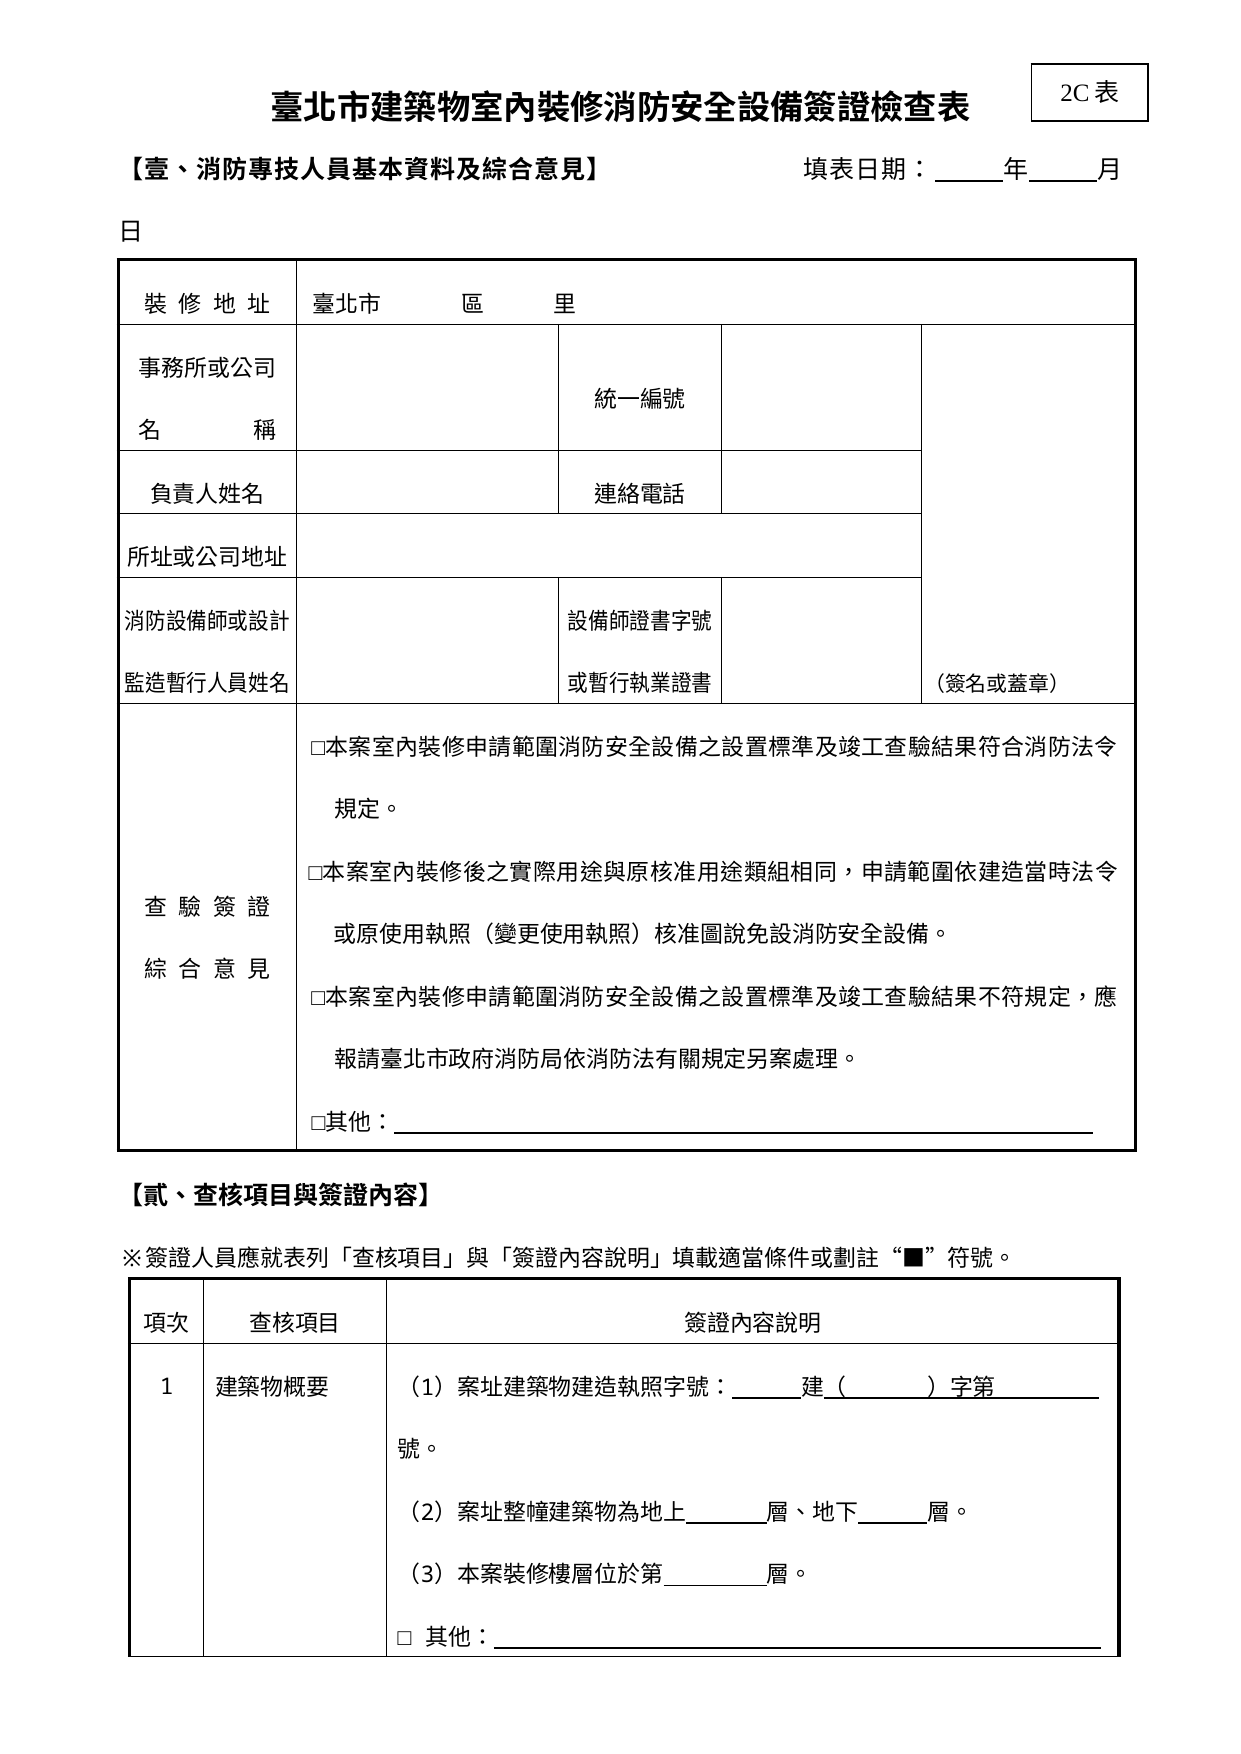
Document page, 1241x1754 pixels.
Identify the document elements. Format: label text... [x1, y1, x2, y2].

table_cell 負責人姓名 [120, 451, 296, 513]
text 2C表 [1047, 72, 1132, 108]
text 【貳、查核項目與簽證內容】 [118, 1152, 1122, 1214]
text 【壹、消防專技人員基本資料及綜合意見】 填表日期： 年 月 日 [118, 126, 1122, 251]
table_cell [297, 578, 558, 703]
table_cell 連絡電話 [559, 451, 721, 513]
table_cell 建築物概要 [204, 1344, 386, 1656]
table_cell [722, 578, 921, 703]
table_cell [722, 325, 921, 450]
table_cell 查 驗 簽 證 綜 合 意 見 [120, 704, 296, 1149]
table_cell 設備師證書字號 或暫行執業證書 [559, 578, 721, 703]
table_header 臺北市 區 里 [297, 261, 1134, 324]
table_cell 事務所或公司 名 稱 [120, 325, 296, 450]
table_cell [722, 451, 921, 513]
table_cell 1 [131, 1344, 203, 1656]
table_header 簽證內容說明 [387, 1280, 1117, 1343]
table_header 裝 修 地 址 [120, 261, 296, 324]
table_cell 統一編號 [559, 325, 721, 450]
table_cell 消防設備師或設計 監造暫行人員姓名 [120, 578, 296, 703]
text ※簽證人員應就表列「查核項目」與「簽證內容說明」填載適當條件或劃註“■”符號。 [118, 1214, 1122, 1277]
table_cell [297, 514, 921, 577]
table_header 查核項目 [204, 1280, 386, 1343]
table_cell 所址或公司地址 [120, 514, 296, 577]
table_cell [297, 325, 558, 450]
text 臺北市建築物室內裝修消防安全設備簽證檢查表 [118, 63, 1122, 126]
table_cell □本案室內裝修申請範圍消防安全設備之設置標準及竣工查驗結果符合消防法令規定。 □本案室內裝修後之實際用途與原核准用途類組相同，申請範圍依建造當時法令或原使用執照（變更使用執照）核准圖說免設消防安全設備。 □本案室內裝修申請範圍消防安全設備之設置標準及竣工查驗結果不符規定，應報請臺北市政府消防局依消防法有關規定另案處理。 □其他： [297, 704, 1134, 1149]
table_cell （簽名或蓋章） [922, 325, 1134, 703]
table_cell （1）案址建築物建造執照字號： 建（ ）字第 號。 （2）案址整幢建築物為地上 層、地下 層。 （3）本案裝修樓層位於第 層。 □ 其他： [387, 1344, 1117, 1656]
table_cell [297, 451, 558, 513]
text 臺北市建築物室內裝修消防安全設備簽證檢查表 [1032, 65, 1147, 120]
table_header 項次 [131, 1280, 203, 1343]
